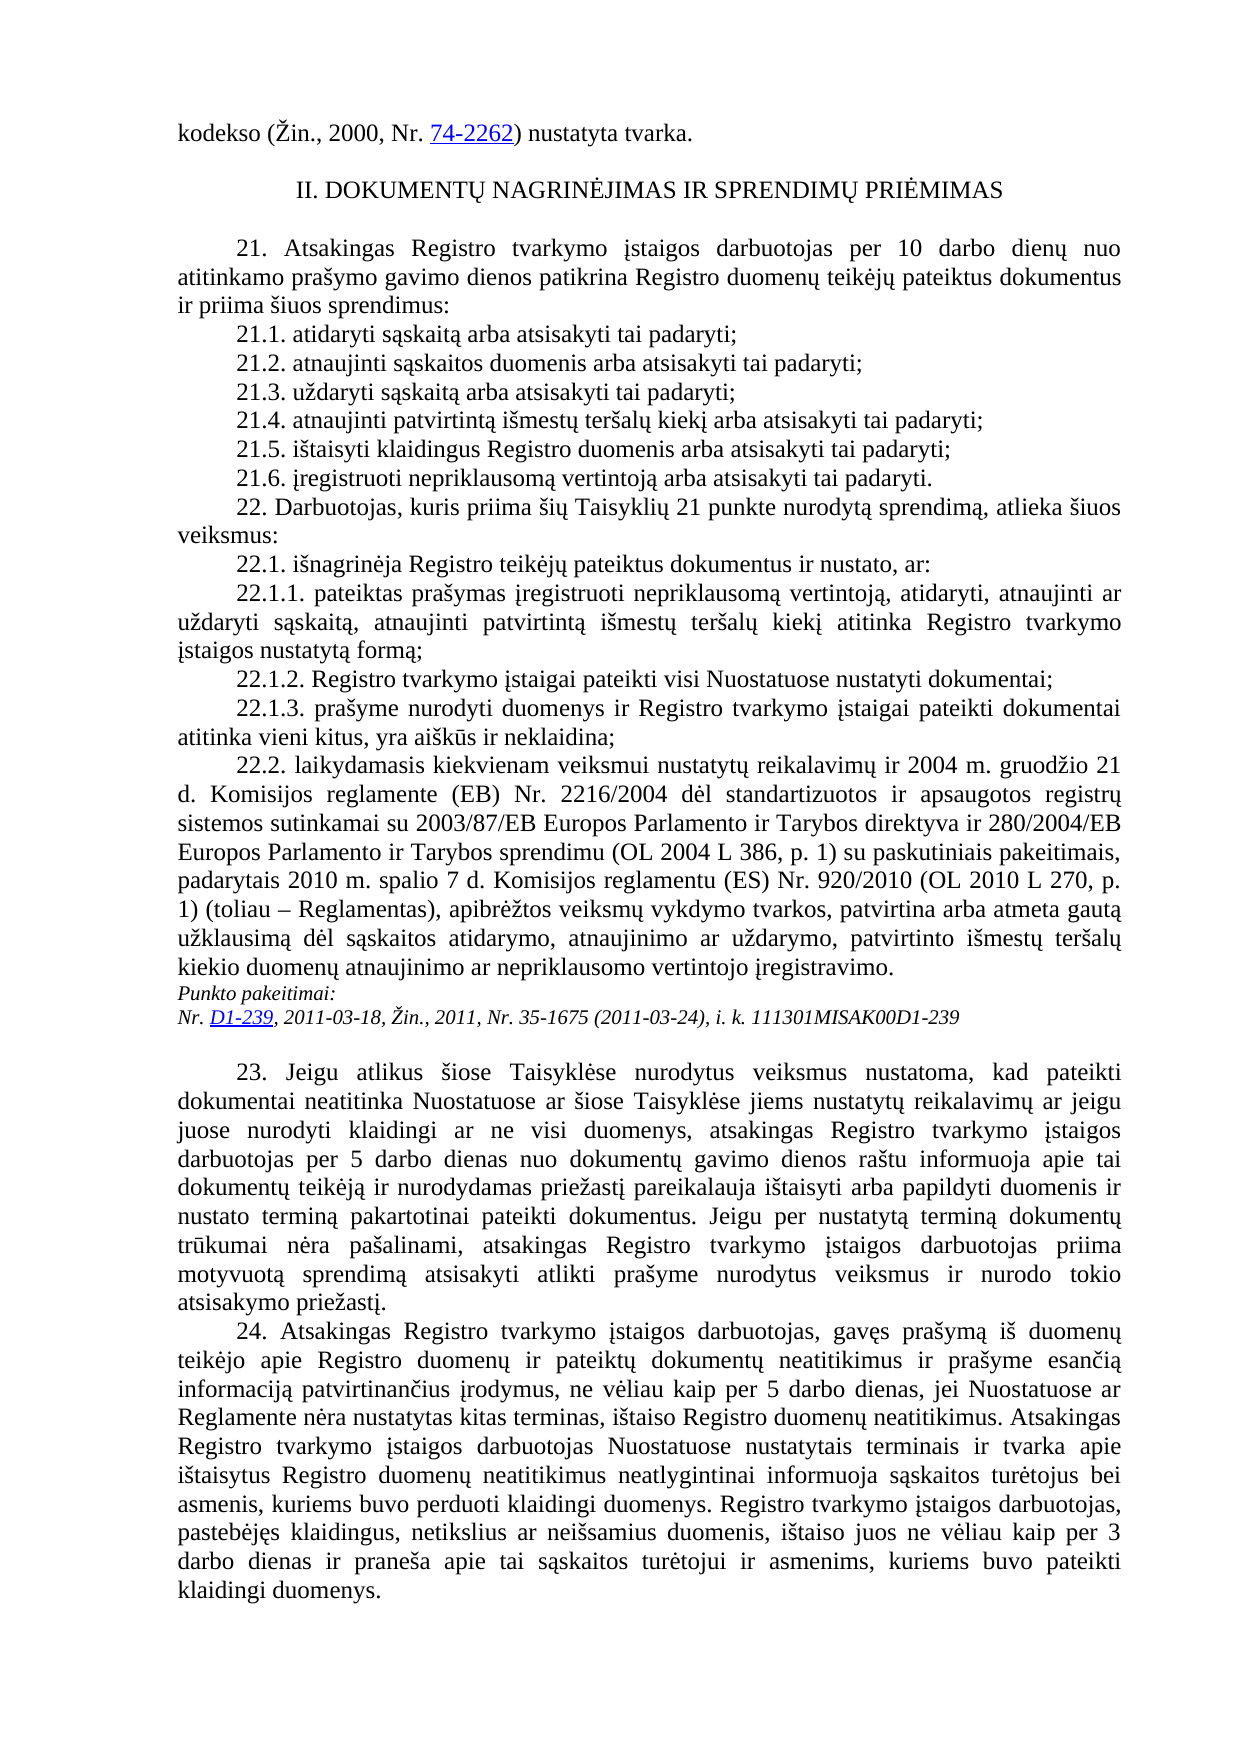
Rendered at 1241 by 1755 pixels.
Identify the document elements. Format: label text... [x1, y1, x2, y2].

text Punkto pakeitimai: [177, 981, 1122, 1005]
text 22. Darbuotojas, kuris priima šių Taisyklių 21 punkte nurodytą sprendimą, atlieka šiuos veiksmus: [177, 492, 1122, 549]
text 21. Atsakingas Registro tvarkymo įstaigos darbuotojas per 10 darbo dienų nuo atitinkamo prašymo gavimo dienos patikrina Registro duomenų teikėjų pateiktus dokumentus ir priima šiuos sprendimus: [177, 233, 1122, 319]
text 21.6. įregistruoti nepriklausomą vertintoją arba atsisakyti tai padaryti. [177, 463, 1122, 492]
text 22.1.1. pateiktas prašymas įregistruoti nepriklausomą vertintoją, atidaryti, atnaujinti ar uždaryti sąskaitą, atnaujinti patvirtintą išmestų teršalų kiekį atitinka Registro tvarkymo įstaigos nustatytą formą; [177, 578, 1122, 664]
text Nr. D1-239, 2011-03-18, Žin., 2011, Nr. 35-1675 (2011-03-24), i. k. 111301MISAK00D1-239 [177, 1005, 1122, 1029]
text kodekso (Žin., 2000, Nr. 74-2262) nustatyta tvarka. [177, 118, 1122, 147]
text II. DOKUMENTŲ NAGRINĖJIMAS IR SPRENDIMŲ PRIĖMIMAS [177, 176, 1122, 204]
text 21.3. uždaryti sąskaitą arba atsisakyti tai padaryti; [177, 377, 1122, 406]
text 22.1.2. Registro tvarkymo įstaigai pateikti visi Nuostatuose nustatyti dokumentai; [177, 664, 1122, 693]
text 22.1. išnagrinėja Registro teikėjų pateiktus dokumentus ir nustato, ar: [177, 549, 1122, 578]
text 21.1. atidaryti sąskaitą arba atsisakyti tai padaryti; [177, 319, 1122, 348]
text 21.2. atnaujinti sąskaitos duomenis arba atsisakyti tai padaryti; [177, 348, 1122, 377]
text 21.5. ištaisyti klaidingus Registro duomenis arba atsisakyti tai padaryti; [177, 434, 1122, 463]
text 22.1.3. prašyme nurodyti duomenys ir Registro tvarkymo įstaigai pateikti dokumentai atitinka vieni kitus, yra aiškūs ir neklaidina; [177, 693, 1122, 751]
text 23. Jeigu atlikus šiose Taisyklėse nurodytus veiksmus nustatoma, kad pateikti dokumentai neatitinka Nuostatuose ar šiose Taisyklėse jiems nustatytų reikalavimų ar jeigu juose nurodyti klaidingi ar ne visi duomenys, atsakingas Registro tvarkymo įstaigos darbuotojas per 5 darbo dienas nuo dokumentų gavimo dienos raštu informuoja apie tai dokumentų teikėją ir nurodydamas priežastį pareikalauja ištaisyti arba papildyti duomenis ir nustato terminą pakartotinai pateikti dokumentus. Jeigu per nustatytą terminą dokumentų trūkumai nėra pašalinami, atsakingas Registro tvarkymo įstaigos darbuotojas priima motyvuotą sprendimą atsisakyti atlikti prašyme nurodytus veiksmus ir nurodo tokio atsisakymo priežastį. [177, 1057, 1122, 1316]
text 24. Atsakingas Registro tvarkymo įstaigos darbuotojas, gavęs prašymą iš duomenų teikėjo apie Registro duomenų ir pateiktų dokumentų neatitikimus ir prašyme esančią informaciją patvirtinančius įrodymus, ne vėliau kaip per 5 darbo dienas, jei Nuostatuose ar Reglamente nėra nustatytas kitas terminas, ištaiso Registro duomenų neatitikimus. Atsakingas Registro tvarkymo įstaigos darbuotojas Nuostatuose nustatytais terminais ir tvarka apie ištaisytus Registro duomenų neatitikimus neatlygintinai informuoja sąskaitos turėtojus bei asmenis, kuriems buvo perduoti klaidingi duomenys. Registro tvarkymo įstaigos darbuotojas, pastebėjęs klaidingus, netikslius ar neišsamius duomenis, ištaiso juos ne vėliau kaip per 3 darbo dienas ir praneša apie tai sąskaitos turėtojui ir asmenims, kuriems buvo pateikti klaidingi duomenys. [177, 1316, 1122, 1604]
text 22.2. laikydamasis kiekvienam veiksmui nustatytų reikalavimų ir 2004 m. gruodžio 21 d. Komisijos reglamente (EB) Nr. 2216/2004 dėl standartizuotos ir apsaugotos registrų sistemos sutinkamai su 2003/87/EB Europos Parlamento ir Tarybos direktyva ir 280/2004/EB Europos Parlamento ir Tarybos sprendimu (OL 2004 L 386, p. 1) su paskutiniais pakeitimais, padarytais 2010 m. spalio 7 d. Komisijos reglamentu (ES) Nr. 920/2010 (OL 2010 L 270, p. 1) (toliau – Reglamentas), apibrėžtos veiksmų vykdymo tvarkos, patvirtina arba atmeta gautą užklausimą dėl sąskaitos atidarymo, atnaujinimo ar uždarymo, patvirtinto išmestų teršalų kiekio duomenų atnaujinimo ar nepriklausomo vertintojo įregistravimo. [177, 751, 1122, 981]
text 21.4. atnaujinti patvirtintą išmestų teršalų kiekį arba atsisakyti tai padaryti; [177, 406, 1122, 434]
